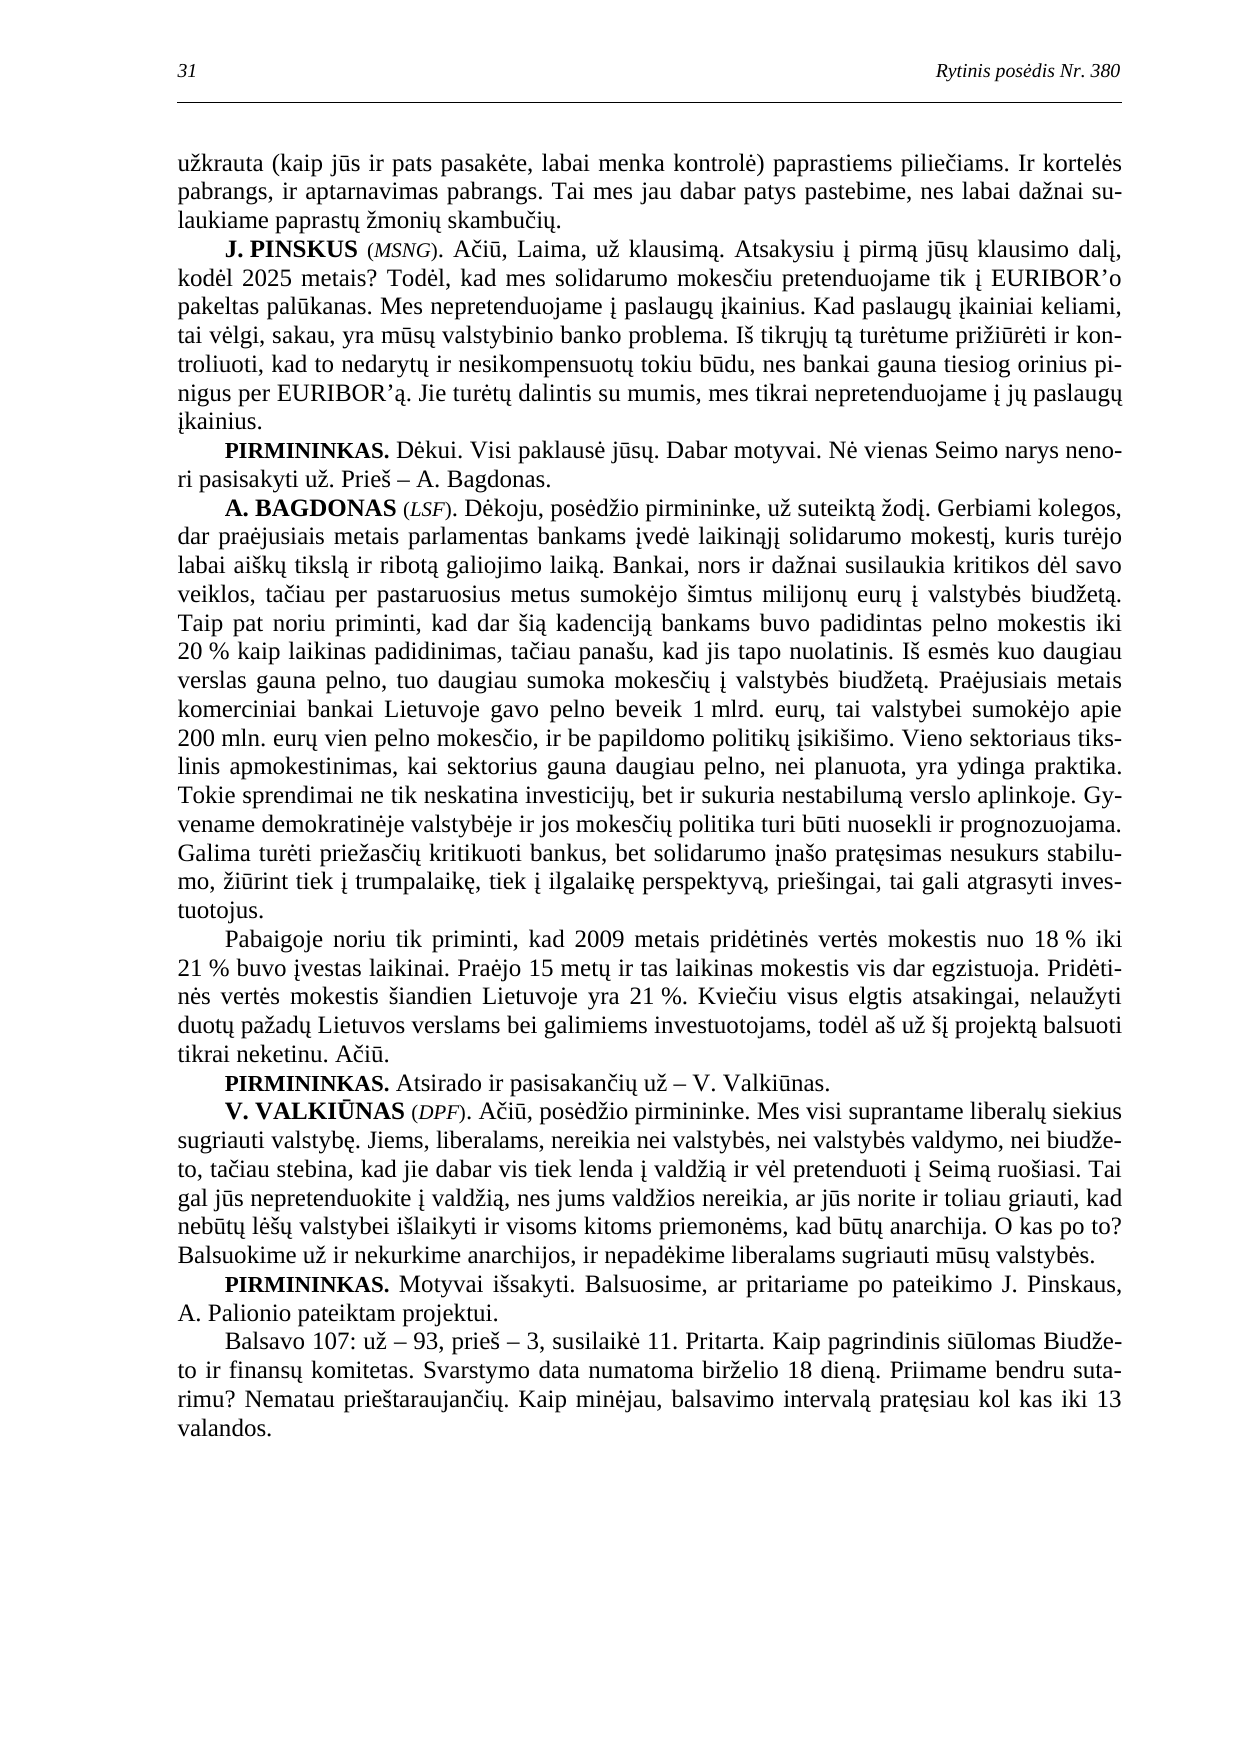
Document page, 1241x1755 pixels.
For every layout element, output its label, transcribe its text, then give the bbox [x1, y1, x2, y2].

text V. VALKIŪNAS (DPF). Ačiū, po­sė­džio pir­mi­nin­ke. Mes vi­si su­pran­ta­me li­be­ra­lų sie­kius su­griau­ti vals­ty­bę. Jiems, li­be­ra­lams, ne­rei­kia nei vals­ty­bės, nei vals­ty­bės val­dy­mo, nei biu­dže­to, ta­čiau ste­bi­na, kad jie da­bar vis tiek len­da į val­džią ir vėl pre­ten­duo­ti į Sei­mą ruo­šia­si. Tai gal jūs ne­pre­ten­duo­ki­te į val­džią, nes jums val­džios ne­rei­kia, ar jūs no­ri­te ir to­liau griau­ti, kad ne­bū­tų lė­šų vals­ty­bei iš­lai­ky­ti ir vi­soms ki­toms prie­mo­nėms, kad bū­tų anar­chi­ja. O kas po to? Bal­suo­ki­me už ir ne­kur­ki­me anar­chi­jos, ir ne­pa­dė­ki­me li­be­ra­lams su­griau­ti mū­sų vals­ty­bės. [177, 1096, 1122, 1269]
text PIRMININKAS. Dė­kui. Vi­si pa­klau­sė jū­sų. Da­bar mo­ty­vai. Nė vie­nas Sei­mo na­rys ne­no­ri pa­si­sa­ky­ti už. Prieš – A. Bag­do­nas. [177, 435, 1122, 493]
text A. BAGDONAS (LSF). Dė­ko­ju, po­sė­džio pir­mi­nin­ke, už su­teik­tą žo­dį. Ger­bia­mi ko­le­gos, dar pra­ėju­siais me­tais par­la­men­tas ban­kams įve­dė lai­ki­ną­jį so­li­da­ru­mo mo­kes­tį, ku­ris tu­rė­jo la­bai aiš­kų tiks­lą ir ri­bo­tą ga­lio­ji­mo lai­ką. Ban­kai, nors ir daž­nai su­si­lau­kia kri­ti­kos dėl sa­vo veik­los, ta­čiau per pas­ta­ruo­sius me­tus su­mo­kė­jo šim­tus mi­li­jo­nų eu­rų į vals­ty­bės biu­dže­tą. Taip pat no­riu pri­min­ti, kad dar šią ka­den­ci­ją ban­kams bu­vo pa­di­din­tas pel­no mo­kes­tis iki 20 % kaip lai­ki­nas pa­di­di­ni­mas, ta­čiau pa­na­šu, kad jis ta­po nuo­la­ti­nis. Iš es­mės kuo dau­giau ver­slas gau­na pel­no, tuo dau­giau su­mo­ka mo­kes­čių į vals­ty­bės biu­dže­tą. Pra­ėju­siais me­tais ko­mer­ci­niai ban­kai Lie­tu­vo­je ga­vo pel­no be­veik 1 mlrd. eu­rų, tai vals­ty­bei su­mo­kė­jo apie 200 mln. eu­rų vien pel­no mo­kes­čio, ir be pa­pil­do­mo po­li­ti­kų įsi­ki­ši­mo. Vie­no sek­to­riaus tiks­li­nis ap­mo­kes­ti­ni­mas, kai sek­to­rius gau­na dau­giau pel­no, nei pla­nuo­ta, yra ydin­ga prak­ti­ka. To­kie spren­di­mai ne tik ne­ska­ti­na in­ves­ti­ci­jų, bet ir su­ku­ria ne­sta­bi­lu­mą ver­slo ap­lin­ko­je. Gy­ve­na­me de­mo­kra­tinėje vals­ty­bė­je ir jos mo­kes­čių po­li­ti­ka tu­ri bū­ti nuo­sek­li ir prog­no­zuo­ja­ma. Ga­li­ma tu­rė­ti prie­žas­čių kri­ti­kuo­ti ban­kus, bet so­li­da­ru­mo įna­šo pra­tę­si­mas ne­su­kurs sta­bi­lu­mo, žiū­rint tiek į trum­pa­lai­kę, tiek į il­ga­lai­kę per­spek­ty­vą, prie­šin­gai, tai ga­li at­gra­sy­ti in­ves­tuo­to­jus. [177, 493, 1122, 924]
text Pa­bai­go­je no­riu tik pri­min­ti, kad 2009 me­tais pri­dė­ti­nės ver­tės mo­kes­tis nuo 18 % iki 21 % bu­vo įves­tas lai­ki­nai. Pra­ėjo 15 me­tų ir tas lai­ki­nas mo­kes­tis vis dar eg­zis­tuo­ja. Pri­dė­ti­nės ver­tės mo­kes­tis šian­dien Lie­tu­vo­je yra 21 %. Kvie­čiu vi­sus elg­tis at­sa­kin­gai, ne­lau­žy­ti duo­tų pa­ža­dų Lie­tu­vos ver­slams bei ga­li­miems in­ves­tuo­to­jams, to­dėl aš už šį pro­jek­tą bal­suo­ti tik­rai ne­ke­ti­nu. Ačiū. [177, 924, 1122, 1068]
text J. PINSKUS (MSNG). Ačiū, Lai­ma, už klau­si­mą. At­sa­ky­siu į pir­mą jū­sų klau­si­mo da­lį, ko­dėl 2025 me­tais? To­dėl, kad mes so­li­da­ru­mo mo­kes­čiu pre­ten­duo­ja­me tik į EURIBOR’o pa­kel­tas pa­lū­ka­nas. Mes ne­pre­ten­duo­ja­me į pa­slau­gų įkai­nius. Kad pa­slau­gų įkai­niai ke­lia­mi, tai vėl­gi, sa­kau, yra mū­sų vals­ty­bi­nio ban­ko pro­ble­ma. Iš tik­rų­jų tą tu­rė­tu­me pri­žiū­rė­ti ir kon­tro­liuo­ti, kad to ne­da­ry­tų ir ne­si­kom­pen­suo­tų to­kiu bū­du, nes ban­kai gau­na tie­siog ori­nius pi­ni­gus per EURIBORʼą. Jie tu­rė­tų da­lin­tis su mu­mis, mes tik­rai ne­pre­ten­duo­ja­me į jų pa­slau­gų įkai­nius. [177, 234, 1122, 435]
text už­krau­ta (kaip jūs ir pats pa­sa­kė­te, la­bai men­ka kon­tro­lė) pa­pras­tiems pi­lie­čiams. Ir kor­te­lės pa­brangs, ir ap­tar­na­vi­mas pa­brangs. Tai mes jau da­bar pa­tys pa­ste­bi­me, nes la­bai daž­nai su­lau­kia­me pa­pras­tų žmo­nių skam­bu­čių. [177, 148, 1122, 234]
text PIRMININKAS. Mo­ty­vai iš­sa­ky­ti. Bal­suo­si­me, ar pri­ta­ria­me po pa­tei­ki­mo J. Pins­kaus, A. Pa­lio­nio pa­teik­tam pro­jek­tui. [177, 1269, 1122, 1326]
text PIRMININKAS. At­si­ra­do ir pa­si­sa­kan­čių už – V. Val­kiū­nas. [177, 1068, 1122, 1096]
text Bal­sa­vo 107: už – 93, prieš – 3, su­si­lai­kė 11. Pri­tar­ta. Kaip pa­grin­di­nis siū­lo­mas Biu­dže­to ir fi­nan­sų ko­mi­te­tas. Svars­ty­mo da­ta nu­ma­to­ma bir­že­lio 18 die­ną. Pri­ima­me ben­dru su­ta­rimu? Ne­ma­tau prieš­ta­rau­jan­čių. Kaip mi­nė­jau, bal­sa­vi­mo in­ter­va­lą pra­tę­siau kol kas iki 13 va­lan­dos. [177, 1326, 1122, 1441]
